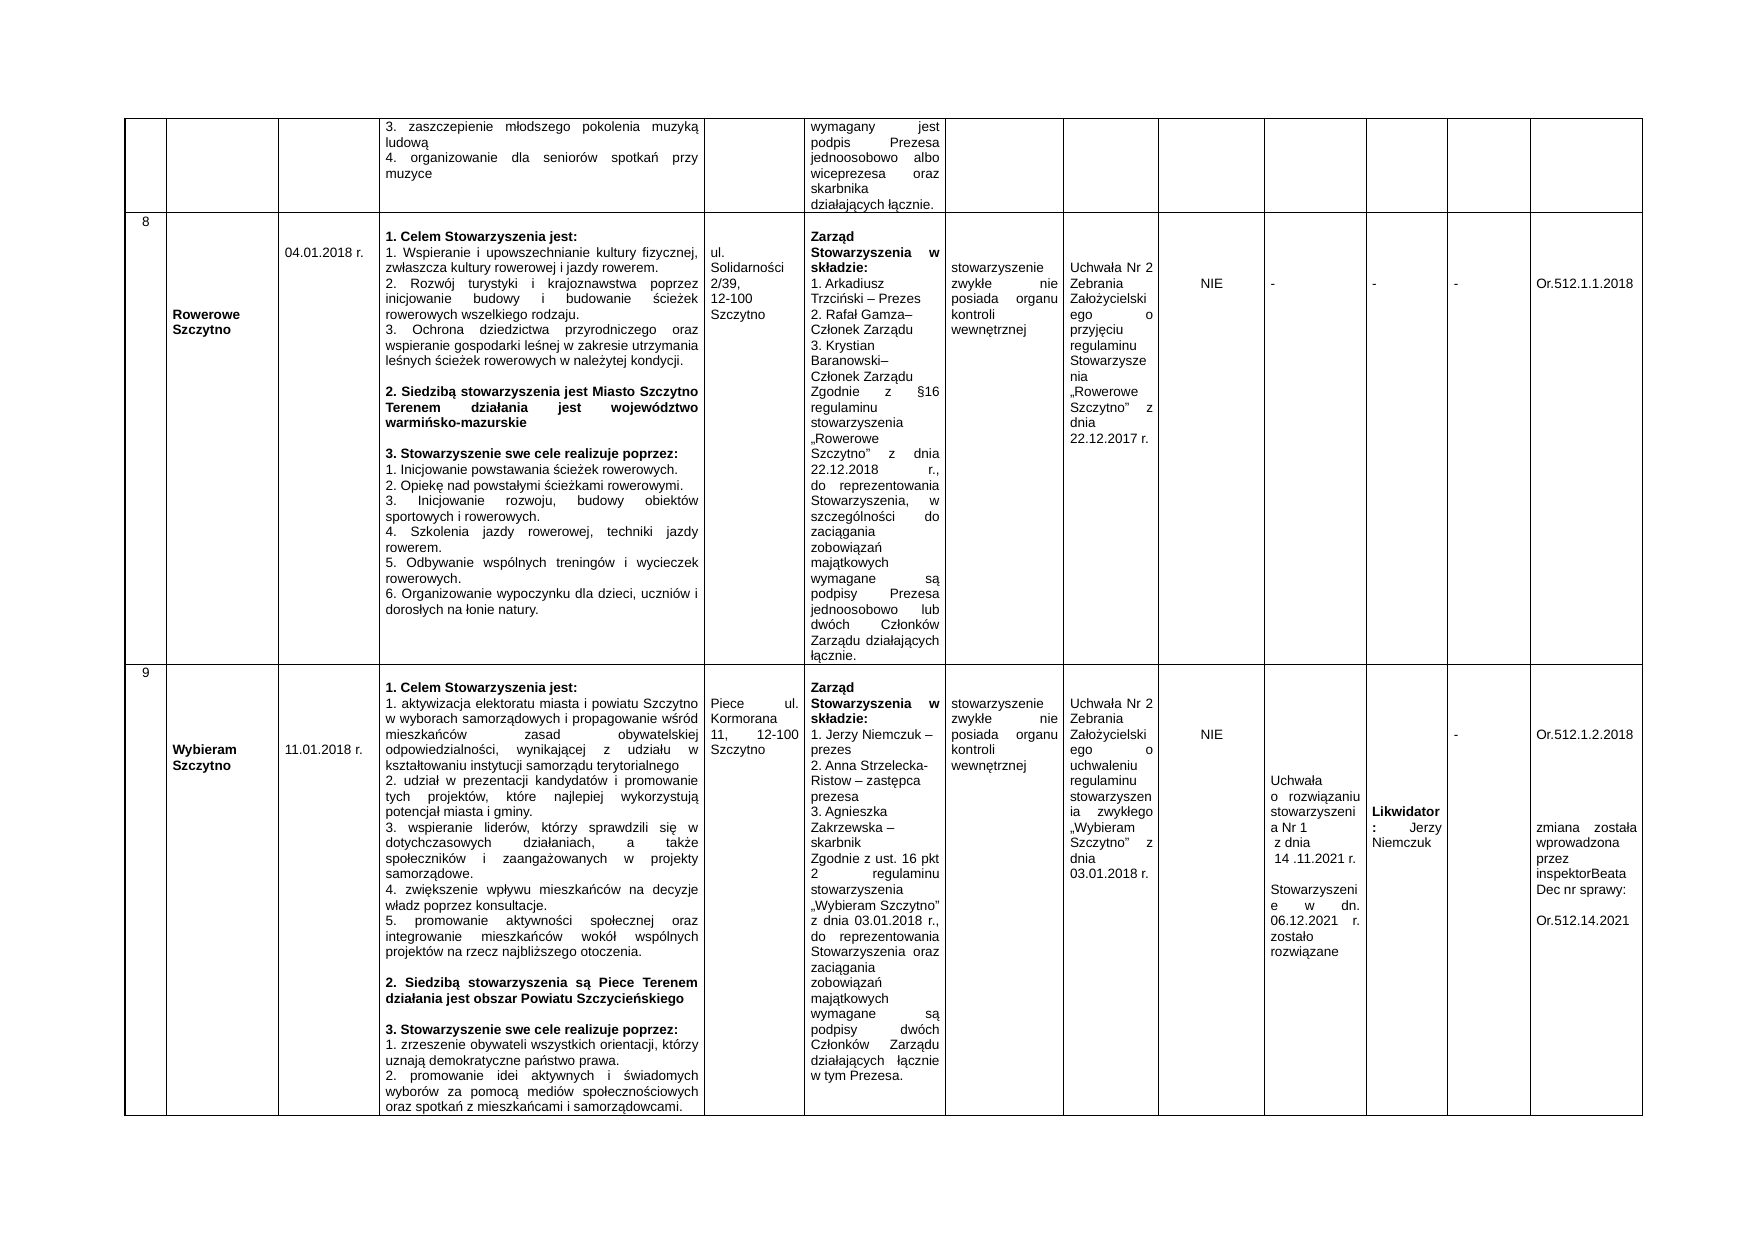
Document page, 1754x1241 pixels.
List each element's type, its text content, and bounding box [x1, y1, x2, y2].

table_cell 3. zaszczepienie młodszego pokolenia muzyką ludową 4. organizowanie dla seniorów spotkań przy muzyce [380, 119, 704, 212]
table_cell 1. Celem Stowarzyszenia jest: 1. aktywizacja elektoratu miasta i powiatu Szczytno w wyborach samorządowych i propagowanie wśród mieszkańców zasad obywatelskiej odpowiedzialności, wynikającej z udziału w kształtowaniu instytucji samorządu terytorialnego 2. udział w prezentacji kandydatów i promowanie tych projektów, które najlepiej wykorzystują potencjał miasta i gminy. 3. wspieranie liderów, którzy sprawdzili się w dotychczasowych działaniach, a także społeczników i zaangażowanych w projekty samorządowe. 4. zwiększenie wpływu mieszkańców na decyzje władz poprzez konsultacje. 5. promowanie aktywności społecznej oraz integrowanie mieszkańców wokół wspólnych projektów na rzecz najbliższego otoczenia. 2. Siedzibą stowarzyszenia są Piece Terenem działania jest obszar Powiatu Szczycieńskiego 3. Stowarzyszenie swe cele realizuje poprzez: 1. zrzeszenie obywateli wszystkich orientacji, którzy uznają demokratyczne państwo prawa. 2. promowanie idei aktywnych i świadomych wyborów za pomocą mediów społecznościowych oraz spotkań z mieszkańcami i samorządowcami. [380, 665, 704, 1114]
table_cell Or.512.1.1.2018 [1531, 213, 1642, 663]
table_cell [126, 119, 166, 212]
table_cell Piece ul. Kormorana 11, 12-100 Szczytno [705, 665, 804, 1114]
table_cell Zarząd Stowarzyszenia w składzie: 1. Jerzy Niemczuk – prezes 2. Anna Strzelecka-Ristow – zastępca prezesa 3. Agnieszka Zakrzewska – skarbnik Zgodnie z ust. 16 pkt 2 regulaminu stowarzyszenia „Wybieram Szczytno” z dnia 03.01.2018 r., do reprezentowania Stowarzyszenia oraz zaciągania zobowiązań majątkowych wymagane są podpisy dwóch Członków Zarządu działających łącznie w tym Prezesa. [805, 665, 945, 1114]
table_cell Rowerowe Szczytno [167, 213, 278, 663]
table_cell 1. Celem Stowarzyszenia jest: 1. Wspieranie i upowszechnianie kultury fizycznej, zwłaszcza kultury rowerowej i jazdy rowerem. 2. Rozwój turystyki i krajoznawstwa poprzez inicjowanie budowy i budowanie ścieżek rowerowych wszelkiego rodzaju. 3. Ochrona dziedzictwa przyrodniczego oraz wspieranie gospodarki leśnej w zakresie utrzymania leśnych ścieżek rowerowych w należytej kondycji. 2. Siedzibą stowarzyszenia jest Miasto Szczytno Terenem działania jest województwo warmińsko-mazurskie 3. Stowarzyszenie swe cele realizuje poprzez: 1. Inicjowanie powstawania ścieżek rowerowych. 2. Opiekę nad powstałymi ścieżkami rowerowymi. 3. Inicjowanie rozwoju, budowy obiektów sportowych i rowerowych. 4. Szkolenia jazdy rowerowej, techniki jazdy rowerem. 5. Odbywanie wspólnych treningów i wycieczek rowerowych. 6. Organizowanie wypoczynku dla dzieci, uczniów i dorosłych na łonie natury. [380, 213, 704, 663]
table_cell - [1265, 213, 1366, 663]
table_cell - [1448, 119, 1530, 212]
table_cell [1531, 119, 1642, 212]
table_cell [946, 119, 1063, 212]
table_cell NIE [1159, 665, 1264, 1114]
table_cell - [1448, 213, 1530, 663]
table_cell - [1448, 665, 1530, 1114]
table_cell Uchwała o rozwiązaniu stowarzyszenia Nr 1 z dnia 14 .11.2021 r. Stowarzyszenie w dn. 06.12.2021 r. zostało rozwiązane [1265, 665, 1366, 1114]
table_cell Zarząd Stowarzyszenia w składzie: 1. Arkadiusz Trzciński – Prezes 2. Rafał Gamza– Członek Zarządu 3. Krystian Baranowski– Członek Zarządu Zgodnie z §16 regulaminu stowarzyszenia „Rowerowe Szczytno” z dnia 22.12.2018 r., do reprezentowania Stowarzyszenia, w szczególności do zaciągania zobowiązań majątkowych wymagane są podpisy Prezesa jednoosobowo lub dwóch Członków Zarządu działających łącznie. [805, 213, 945, 663]
table_cell Uchwała Nr 2 Zebrania Założycielskiego o przyjęciu regulaminu Stowarzyszenia „Rowerowe Szczytno” z dnia 22.12.2017 r. [1064, 213, 1158, 663]
table_cell NIE [1159, 213, 1264, 663]
table_cell 8 [126, 213, 166, 663]
table_cell Likwidator: Jerzy Niemczuk [1367, 665, 1447, 1114]
table_cell ul. Solidarności 2/39, 12-100 Szczytno [705, 213, 804, 663]
table_cell [279, 119, 379, 212]
table_cell - [1367, 213, 1447, 663]
table_cell wymagany jest podpis Prezesa jednoosobowo albo wiceprezesa oraz skarbnika działających łącznie. [805, 119, 945, 212]
table_cell stowarzyszenie zwykłe nie posiada organu kontroli wewnętrznej [946, 213, 1063, 663]
table_cell [1064, 119, 1158, 212]
table_cell Uchwała Nr 2 Zebrania Założycielskiego o uchwaleniu regulaminu stowarzyszenia zwykłego „Wybieram Szczytno” z dnia 03.01.2018 r. [1064, 665, 1158, 1114]
table_cell Wybieram Szczytno [167, 665, 278, 1114]
table_cell 9 [126, 665, 166, 1114]
table_cell [1159, 119, 1264, 212]
table_cell [1265, 119, 1366, 212]
table_cell [705, 119, 804, 212]
table_cell 11.01.2018 r. [279, 665, 379, 1114]
table_cell [167, 119, 278, 212]
table_cell 04.01.2018 r. [279, 213, 379, 663]
table_cell stowarzyszenie zwykłe nie posiada organu kontroli wewnętrznej [946, 665, 1063, 1114]
table_cell [1367, 119, 1447, 212]
table_cell Or.512.1.2.2018 zmiana została wprowadzona przez inspektorBeata Dec nr sprawy: Or.512.14.2021 [1531, 665, 1642, 1114]
